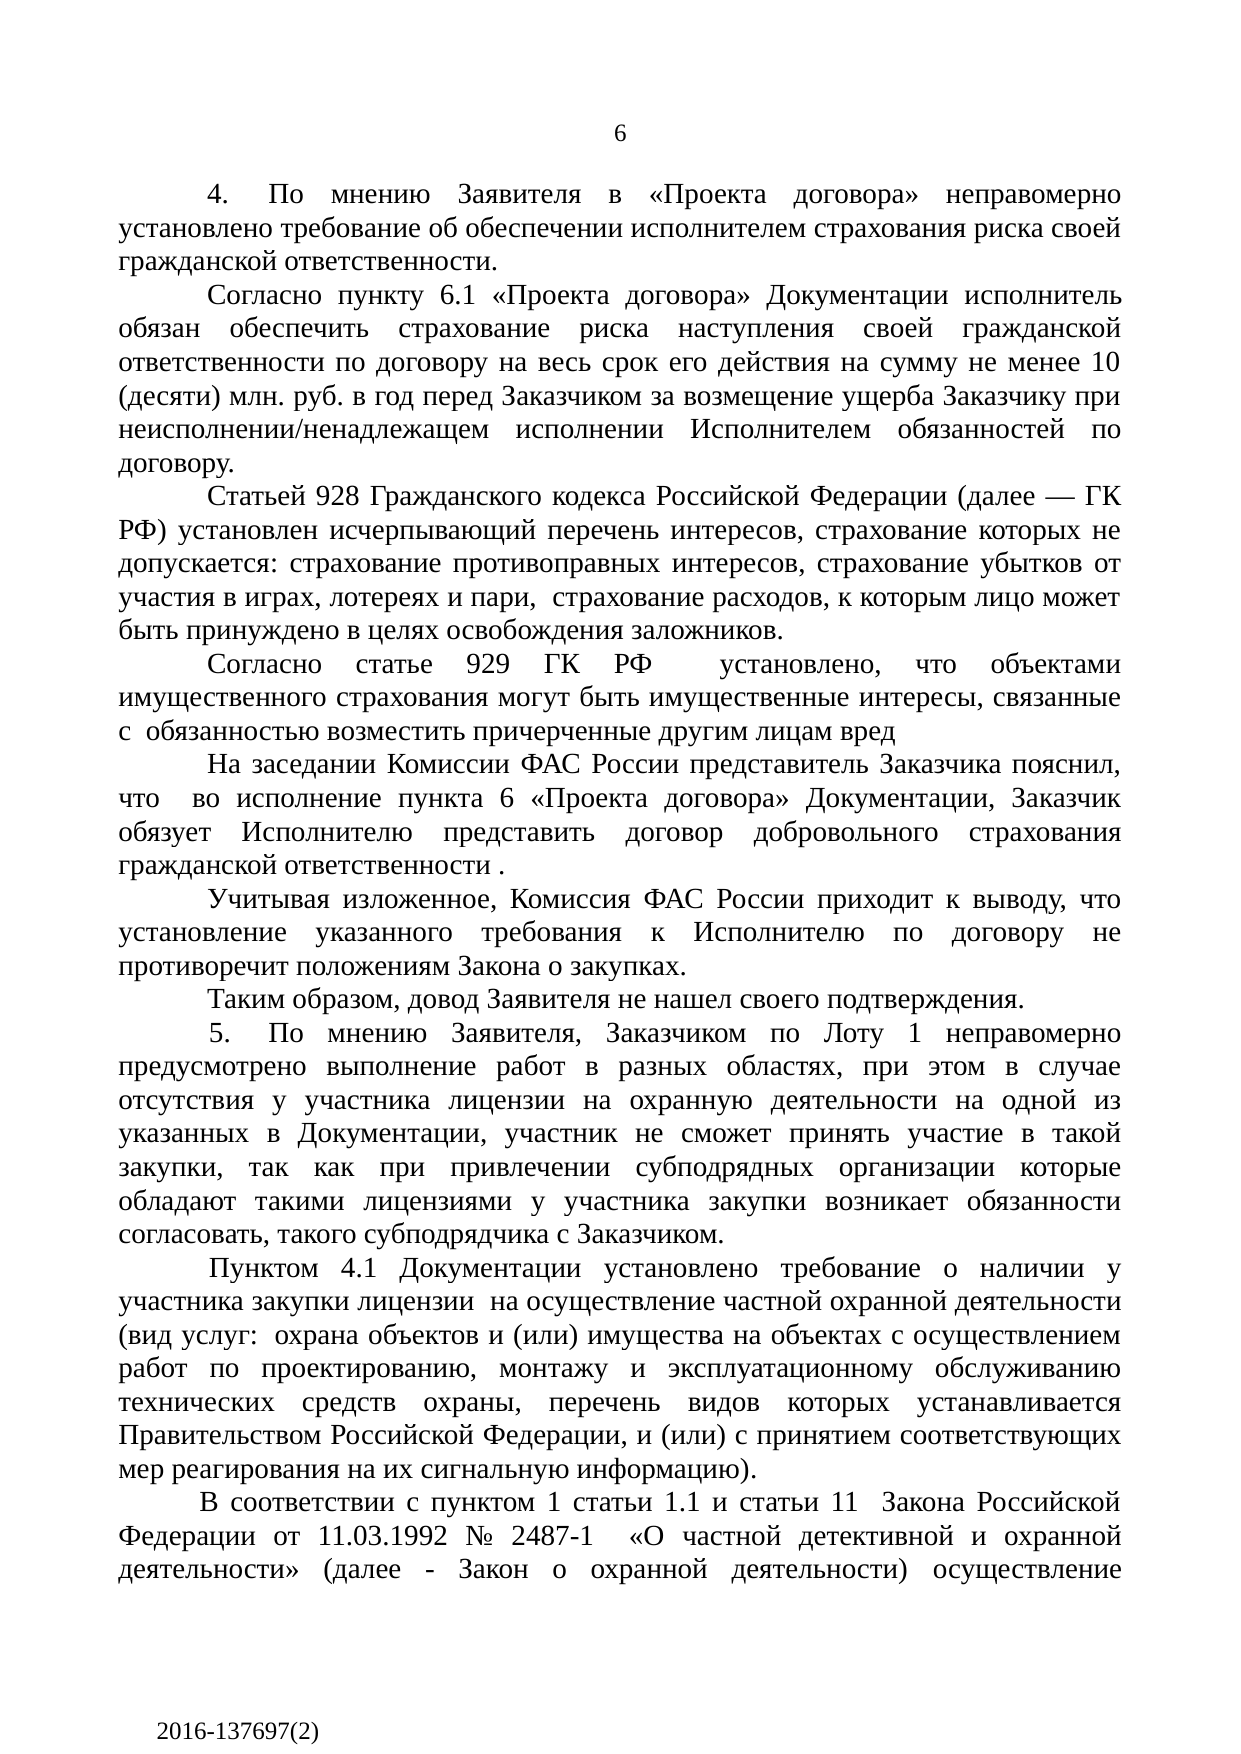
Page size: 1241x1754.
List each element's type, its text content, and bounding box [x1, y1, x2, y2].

text Таким образом, довод Заявителя не нашел своего подтверждения. [118, 981, 1122, 1015]
text Согласно пункту 6.1 «Проекта договора» Документации исполнитель обязан обеспечить страхование риска наступления своей гражданской ответственности по договору на весь срок его действия на сумму не менее 10 (десяти) млн. руб. в год перед Заказчиком за возмещение ущерба Заказчику при неисполнении/ненадлежащем исполнении Исполнителем обязанностей по договору. [118, 277, 1122, 478]
list По мнению Заявителя, Заказчиком по Лоту 1 неправомерно предусмотрено выполнение работ в разных областях, при этом в случае отсутствия у участника лицензии на охранную деятельности на одной из указанных в Документации, участник не сможет принять участие в такой закупки, так как при привлечении субподрядных организации которые обладают такими лицензиями у участника закупки возникает обязанности согласовать, такого субподрядчика с Заказчиком. [118, 1015, 1122, 1250]
text Согласно статье 929 ГК РФ установлено, что объектами имущественного страхования могут быть имущественные интересы, связанные с обязанностью возместить причерченные другим лицам вред [118, 646, 1122, 747]
text Учитывая изложенное, Комиссия ФАС России приходит к выводу, что установление указанного требования к Исполнителю по договору не противоречит положениям Закона о закупках. [118, 881, 1122, 981]
text Пунктом 4.1 Документации установлено требование о наличии у участника закупки лицензии на осуществление частной охранной деятельности (вид услуг: охрана объектов и (или) имущества на объектах с осуществлением работ по проектированию, монтажу и эксплуатационному обслуживанию технических средств охраны, перечень видов которых устанавливается Правительством Российской Федерации, и (или) с принятием соответствующих мер реагирования на их сигнальную информацию). [118, 1250, 1122, 1484]
text На заседании Комиссии ФАС России представитель Заказчика пояснил, что во исполнение пункта 6 «Проекта договора» Документации, Заказчик обязует Исполнителю представить договор добровольного страхования гражданской ответственности . [118, 747, 1122, 881]
text Статьей 928 Гражданского кодекса Российской Федерации (далее — ГК РФ) установлен исчерпывающий перечень интересов, страхование которых не допускается: страхование противоправных интересов, страхование убытков от участия в играх, лотереях и пари, страхование расходов, к которым лицо может быть принуждено в целях освобождения заложников. [118, 478, 1122, 646]
list По мнению Заявителя в «Проекта договора» неправомерно установлено требование об обеспечении исполнителем страхования риска своей гражданской ответственности. [118, 176, 1122, 277]
text В соответствии с пунктом 1 статьи 1.1 и статьи 11 Закона Российской Федерации от 11.03.1992 № 2487-1 «О частной детективной и охранной деятельности» (далее - Закон о охранной деятельности) осуществление [118, 1484, 1122, 1585]
